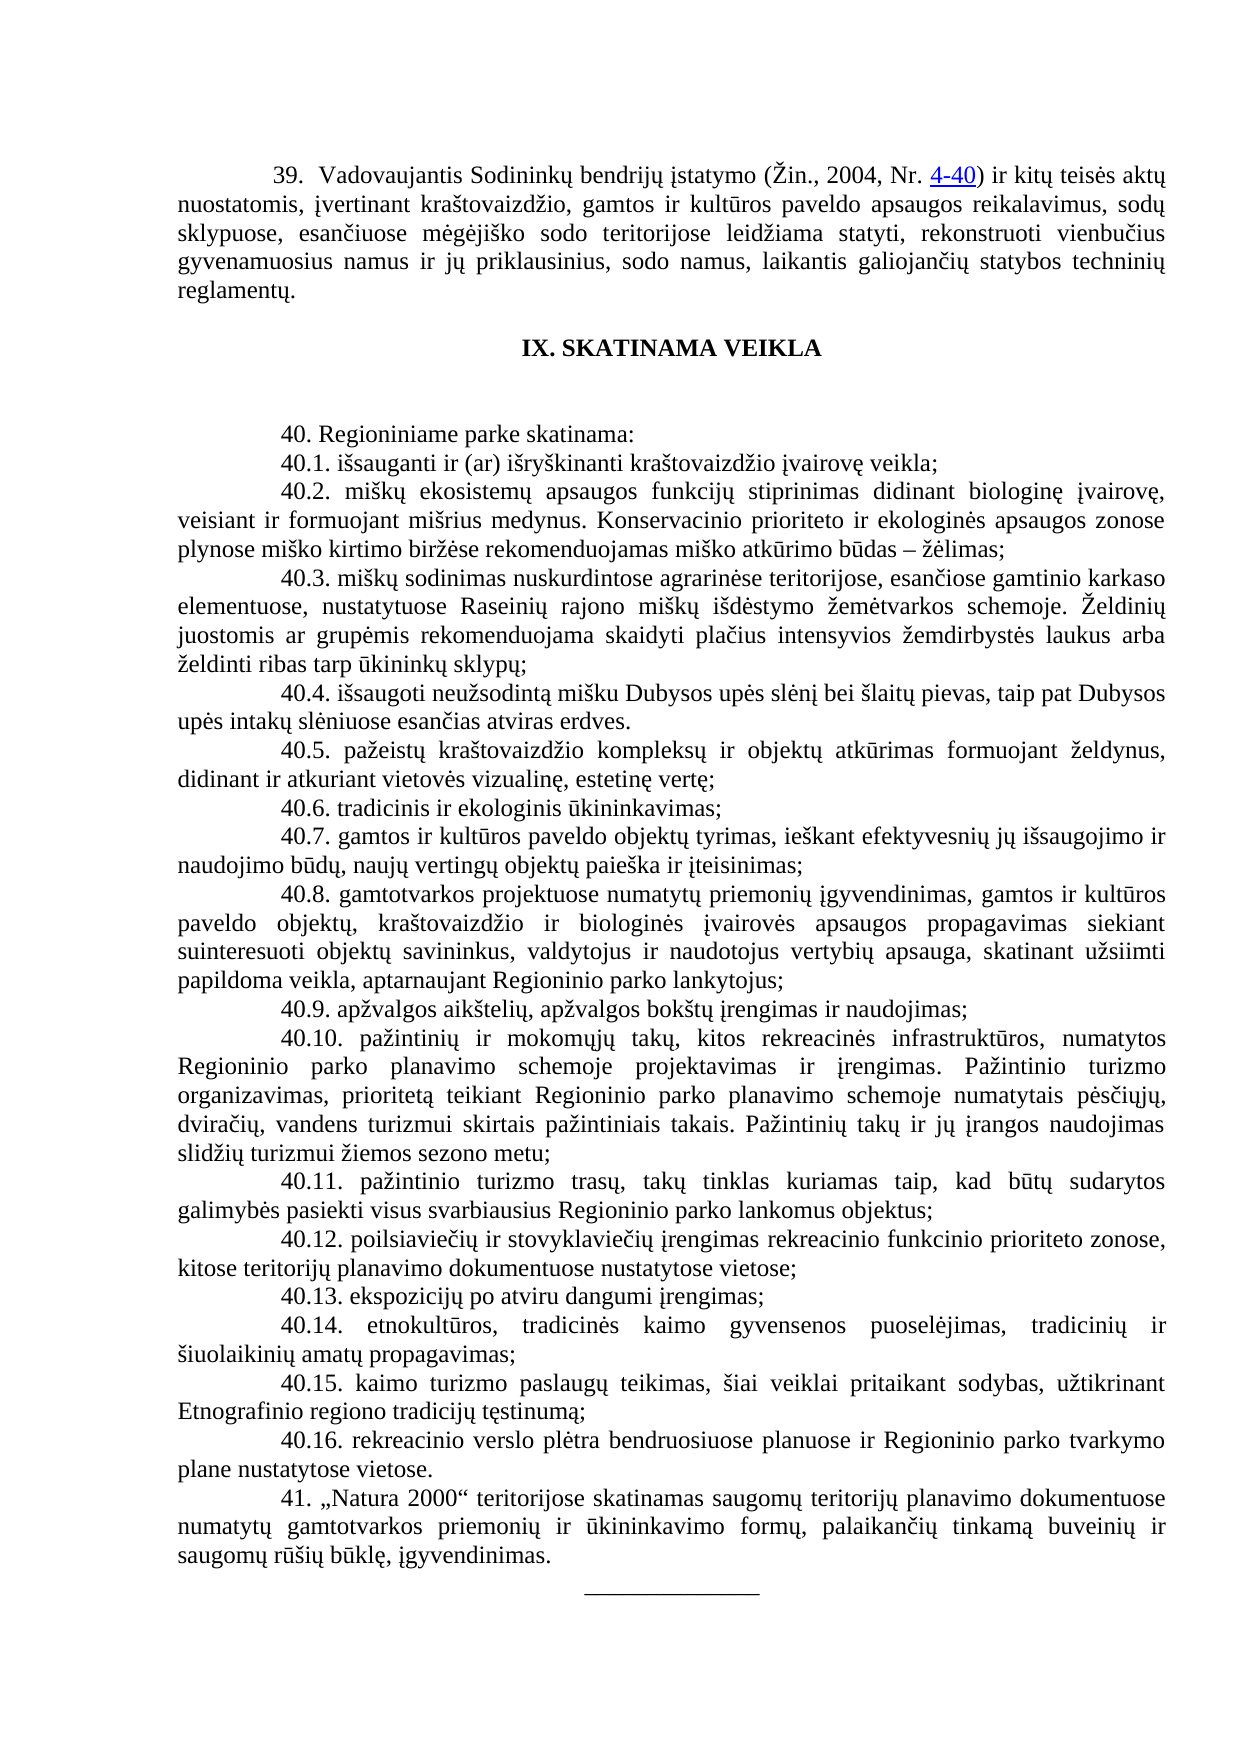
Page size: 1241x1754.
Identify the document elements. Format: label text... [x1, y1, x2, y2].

text 40.16. rekreacinio verslo plėtra bendruosiuose planuose ir Regioninio parko tvarkymo plane nustatytose vietose. [177, 1425, 1166, 1483]
text 40.9. apžvalgos aikštelių, apžvalgos bokštų įrengimas ir naudojimas; [177, 994, 1166, 1023]
text 40.6. tradicinis ir ekologinis ūkininkavimas; [177, 793, 1166, 821]
text 40.10. pažintinių ir mokomųjų takų, kitos rekreacinės infrastruktūros, numatytos Regioninio parko planavimo schemoje projektavimas ir įrengimas. Pažintinio turizmo organizavimas, prioritetą teikiant Regioninio parko planavimo schemoje numatytais pėsčiųjų, dviračių, vandens turizmui skirtais pažintiniais takais. Pažintinių takų ir jų įrangos naudojimas slidžių turizmui žiemos sezono metu; [177, 1023, 1166, 1166]
text ______________ [177, 1569, 1166, 1598]
text IX. SKATINAMA VEIKLA [177, 333, 1166, 361]
text 40.12. poilsiaviečių ir stovyklaviečių įrengimas rekreacinio funkcinio prioriteto zonose, kitose teritorijų planavimo dokumentuose nustatytose vietose; [177, 1224, 1166, 1281]
text 39. Vadovaujantis Sodininkų bendrijų įstatymo (Žin., 2004, Nr. 4-40) ir kitų teisės aktų nuostatomis, įvertinant kraštovaizdžio, gamtos ir kultūros paveldo apsaugos reikalavimus, sodų sklypuose, esančiuose mėgėjiško sodo teritorijose leidžiama statyti, rekonstruoti vienbučius gyvenamuosius namus ir jų priklausinius, sodo namus, laikantis galiojančių statybos techninių reglamentų. [177, 160, 1166, 304]
text 40. Regioniniame parke skatinama: [177, 419, 1166, 448]
text 40.2. miškų ekosistemų apsaugos funkcijų stiprinimas didinant biologinę įvairovę, veisiant ir formuojant mišrius medynus. Konservacinio prioriteto ir ekologinės apsaugos zonose plynose miško kirtimo biržėse rekomenduojamas miško atkūrimo būdas – žėlimas; [177, 476, 1166, 563]
text 40.3. miškų sodinimas nuskurdintose agrarinėse teritorijose, esančiose gamtinio karkaso elementuose, nustatytuose Raseinių rajono miškų išdėstymo žemėtvarkos schemoje. Želdinių juostomis ar grupėmis rekomenduojama skaidyti plačius intensyvios žemdirbystės laukus arba želdinti ribas tarp ūkininkų sklypų; [177, 563, 1166, 678]
text 40.4. išsaugoti neužsodintą mišku Dubysos upės slėnį bei šlaitų pievas, taip pat Dubysos upės intakų slėniuose esančias atviras erdves. [177, 678, 1166, 735]
text 40.15. kaimo turizmo paslaugų teikimas, šiai veiklai pritaikant sodybas, užtikrinant Etnografinio regiono tradicijų tęstinumą; [177, 1368, 1166, 1425]
text 40.11. pažintinio turizmo trasų, takų tinklas kuriamas taip, kad būtų sudarytos galimybės pasiekti visus svarbiausius Regioninio parko lankomus objektus; [177, 1166, 1166, 1224]
text 40.14. etnokultūros, tradicinės kaimo gyvensenos puoselėjimas, tradicinių ir šiuolaikinių amatų propagavimas; [177, 1310, 1166, 1368]
text 40.7. gamtos ir kultūros paveldo objektų tyrimas, ieškant efektyvesnių jų išsaugojimo ir naudojimo būdų, naujų vertingų objektų paieška ir įteisinimas; [177, 821, 1166, 879]
text 40.8. gamtotvarkos projektuose numatytų priemonių įgyvendinimas, gamtos ir kultūros paveldo objektų, kraštovaizdžio ir biologinės įvairovės apsaugos propagavimas siekiant suinteresuoti objektų savininkus, valdytojus ir naudotojus vertybių apsauga, skatinant užsiimti papildoma veikla, aptarnaujant Regioninio parko lankytojus; [177, 879, 1166, 994]
text 40.1. išsauganti ir (ar) išryškinanti kraštovaizdžio įvairovę veikla; [177, 448, 1166, 476]
text 40.13. ekspozicijų po atviru dangumi įrengimas; [177, 1281, 1166, 1310]
text 41. „Natura 2000“ teritorijose skatinamas saugomų teritorijų planavimo dokumentuose numatytų gamtotvarkos priemonių ir ūkininkavimo formų, palaikančių tinkamą buveinių ir saugomų rūšių būklę, įgyvendinimas. [177, 1483, 1166, 1569]
text 40.5. pažeistų kraštovaizdžio kompleksų ir objektų atkūrimas formuojant želdynus, didinant ir atkuriant vietovės vizualinę, estetinę vertę; [177, 735, 1166, 793]
